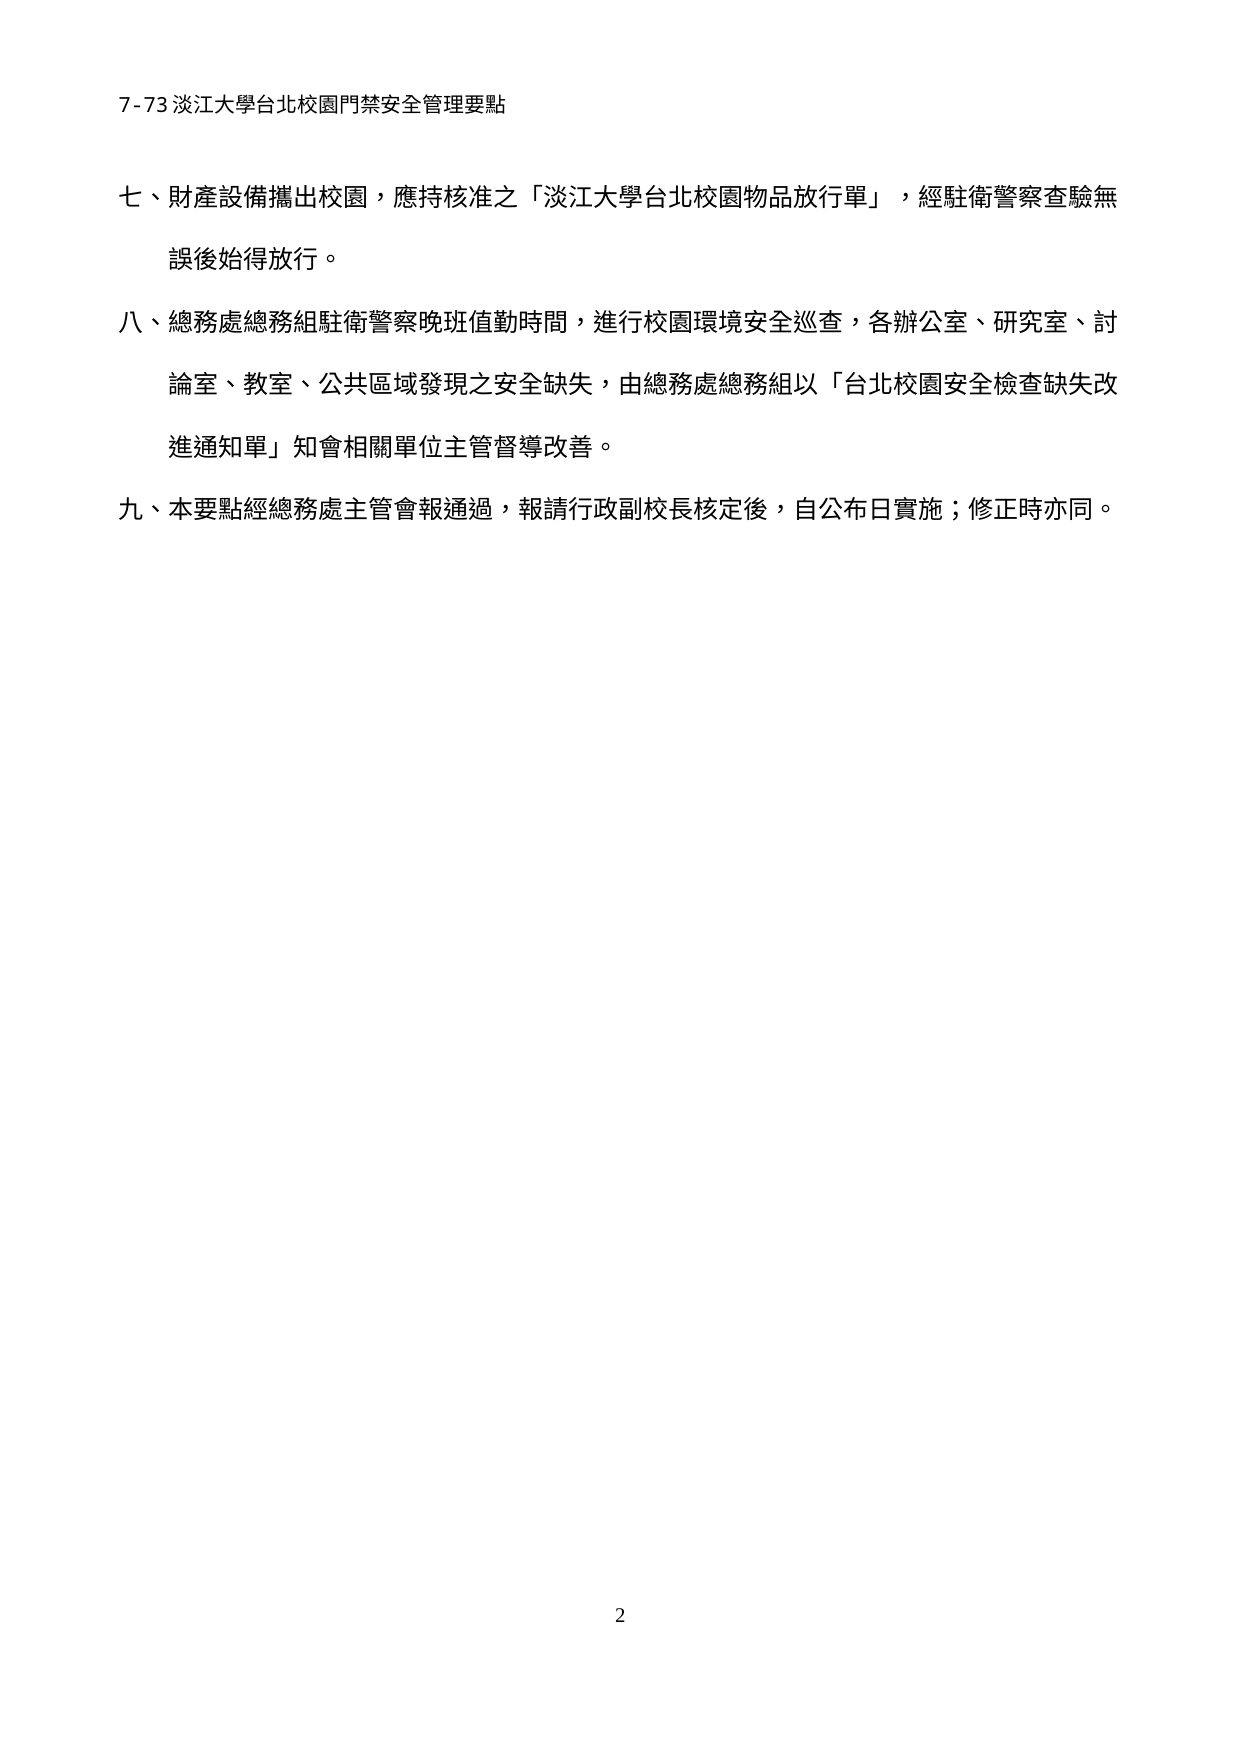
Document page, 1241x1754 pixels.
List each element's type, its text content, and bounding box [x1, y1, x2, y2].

text 八、總務處總務組駐衛警察晚班值勤時間，進行校園環境安全巡查，各辦公室、研究室、討論室、教室、公共區域發現之安全缺失，由總務處總務組以「台北校園安全檢查缺失改進通知單」知會相關單位主管督導改善。 [118, 279, 1122, 466]
text 九、本要點經總務處主管會報通過，報請行政副校長核定後，自公布日實施；修正時亦同。 [118, 466, 1122, 529]
text 七、財產設備攜出校園，應持核准之「淡江大學台北校園物品放行單」，經駐衛警察查驗無誤後始得放行。 [118, 154, 1122, 279]
